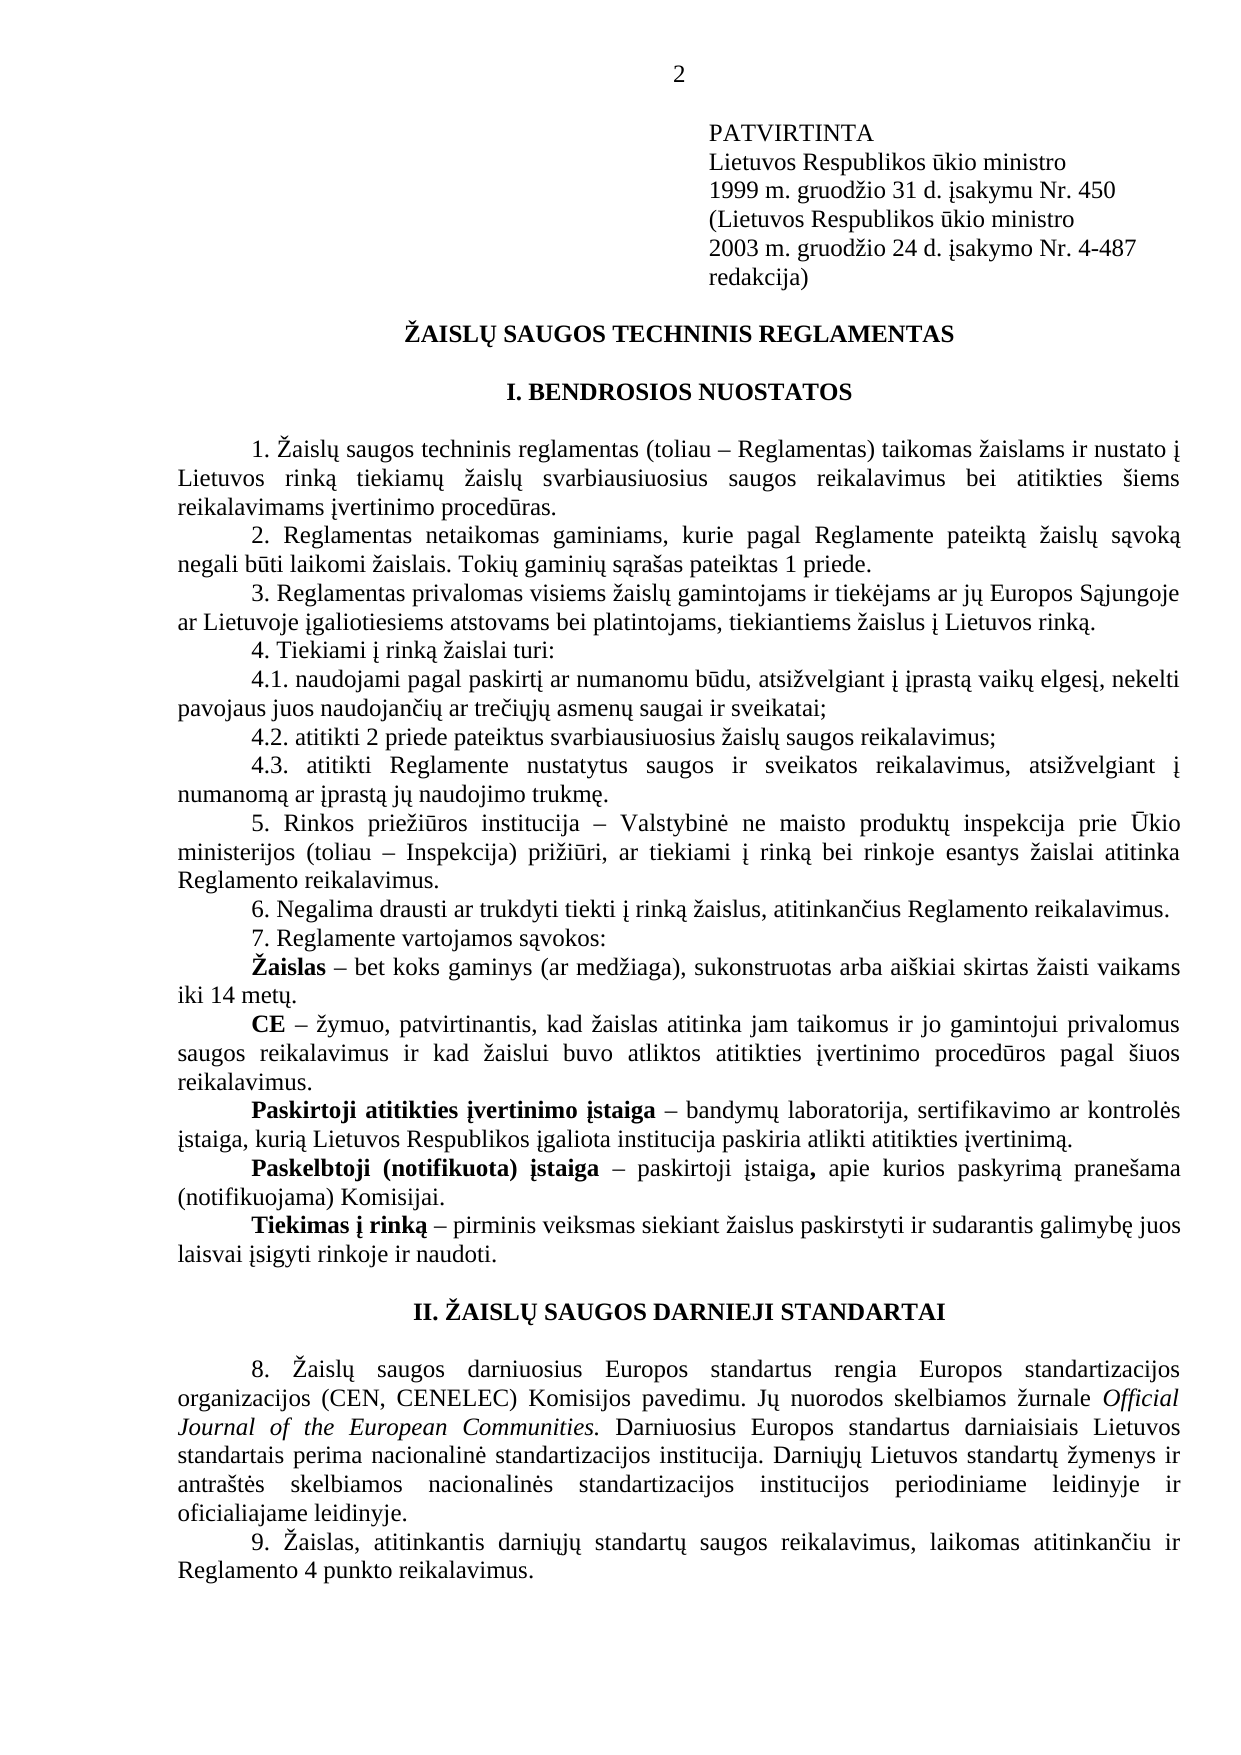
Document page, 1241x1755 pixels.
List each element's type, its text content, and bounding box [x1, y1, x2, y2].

text Lietuvos Respublikos ūkio ministro [177, 147, 1181, 176]
text PATVIRTINTA [709, 118, 1181, 147]
text Tiekimas į rinką – pirminis veiksmas siekiant žaislus paskirstyti ir sudarantis galimybę juos laisvai įsigyti rinkoje ir naudoti. [177, 1211, 1181, 1268]
text 5. Rinkos priežiūros institucija – Valstybinė ne maisto produktų inspekcija prie Ūkio ministerijos (toliau – Inspekcija) prižiūri, ar tiekiami į rinką bei rinkoje esantys žaislai atitinka Reglamento reikalavimus. [177, 808, 1181, 894]
text 2003 m. gruodžio 24 d. įsakymo Nr. 4-487 [177, 233, 1181, 262]
text 6. Negalima drausti ar trukdyti tiekti į rinką žaislus, atitinkančius Reglamento reikalavimus. [177, 894, 1181, 923]
text Paskelbtoji (notifikuota) įstaiga – paskirtoji įstaiga, apie kurios paskyrimą pranešama (notifikuojama) Komisijai. [177, 1153, 1181, 1211]
text CE – žymuo, patvirtinantis, kad žaislas atitinka jam taikomus ir jo gamintojui privalomus saugos reikalavimus ir kad žaislui buvo atliktos atitikties įvertinimo procedūros pagal šiuos reikalavimus. [177, 1009, 1181, 1096]
text 4. Tiekiami į rinką žaislai turi: [177, 636, 1181, 664]
text 4.2. atitikti 2 priede pateiktus svarbiausiuosius žaislų saugos reikalavimus; [177, 722, 1181, 751]
text 2. Reglamentas netaikomas gaminiams, kurie pagal Reglamente pateiktą žaislų sąvoką negali būti laikomi žaislais. Tokių gaminių sąrašas pateiktas 1 priede. [177, 521, 1181, 578]
text 7. Reglamente vartojamos sąvokos: [177, 923, 1181, 952]
text 8. Žaislų saugos darniuosius Europos standartus rengia Europos standartizacijos organizacijos (CEN, CENELEC) Komisijos pavedimu. Jų nuorodos skelbiamos žurnale Official Journal of the European Communities. Darniuosius Europos standartus darniaisiais Lietuvos standartais perima nacionalinė standartizacijos institucija. Darniųjų Lietuvos standartų žymenys ir antraštės skelbiamos nacionalinės standartizacijos institucijos periodiniame leidinyje ir oficialiajame leidinyje. [177, 1354, 1181, 1527]
text ŽAISLŲ SAUGOS TECHNINIS REGLAMENTAS [177, 319, 1181, 348]
text 4.3. atitikti Reglamente nustatytus saugos ir sveikatos reikalavimus, atsižvelgiant į numanomą ar įprastą jų naudojimo trukmę. [177, 751, 1181, 808]
text 3. Reglamentas privalomas visiems žaislų gamintojams ir tiekėjams ar jų Europos Sąjungoje ar Lietuvoje įgaliotiesiems atstovams bei platintojams, tiekiantiems žaislus į Lietuvos rinką. [177, 578, 1181, 636]
text I. BENDROSIOS NUOSTATOS [177, 377, 1181, 406]
text Žaislas – bet koks gaminys (ar medžiaga), sukonstruotas arba aiškiai skirtas žaisti vaikams iki 14 metų. [177, 952, 1181, 1009]
text redakcija) [177, 262, 1181, 291]
text 1. Žaislų saugos techninis reglamentas (toliau – Reglamentas) taikomas žaislams ir nustato į Lietuvos rinką tiekiamų žaislų svarbiausiuosius saugos reikalavimus bei atitikties šiems reikalavimams įvertinimo procedūras. [177, 434, 1181, 521]
text 1999 m. gruodžio 31 d. įsakymu Nr. 450 [177, 176, 1181, 204]
text 9. Žaislas, atitinkantis darniųjų standartų saugos reikalavimus, laikomas atitinkančiu ir Reglamento 4 punkto reikalavimus. [177, 1527, 1181, 1584]
text II. Žaislų saugos DARNIEJI standartai [177, 1297, 1181, 1326]
text Paskirtoji atitikties įvertinimo įstaiga – bandymų laboratorija, sertifikavimo ar kontrolės įstaiga, kurią Lietuvos Respublikos įgaliota institucija paskiria atlikti atitikties įvertinimą. [177, 1096, 1181, 1153]
text 4.1. naudojami pagal paskirtį ar numanomu būdu, atsižvelgiant į įprastą vaikų elgesį, nekelti pavojaus juos naudojančių ar trečiųjų asmenų saugai ir sveikatai; [177, 664, 1181, 722]
text (Lietuvos Respublikos ūkio ministro [177, 204, 1181, 233]
